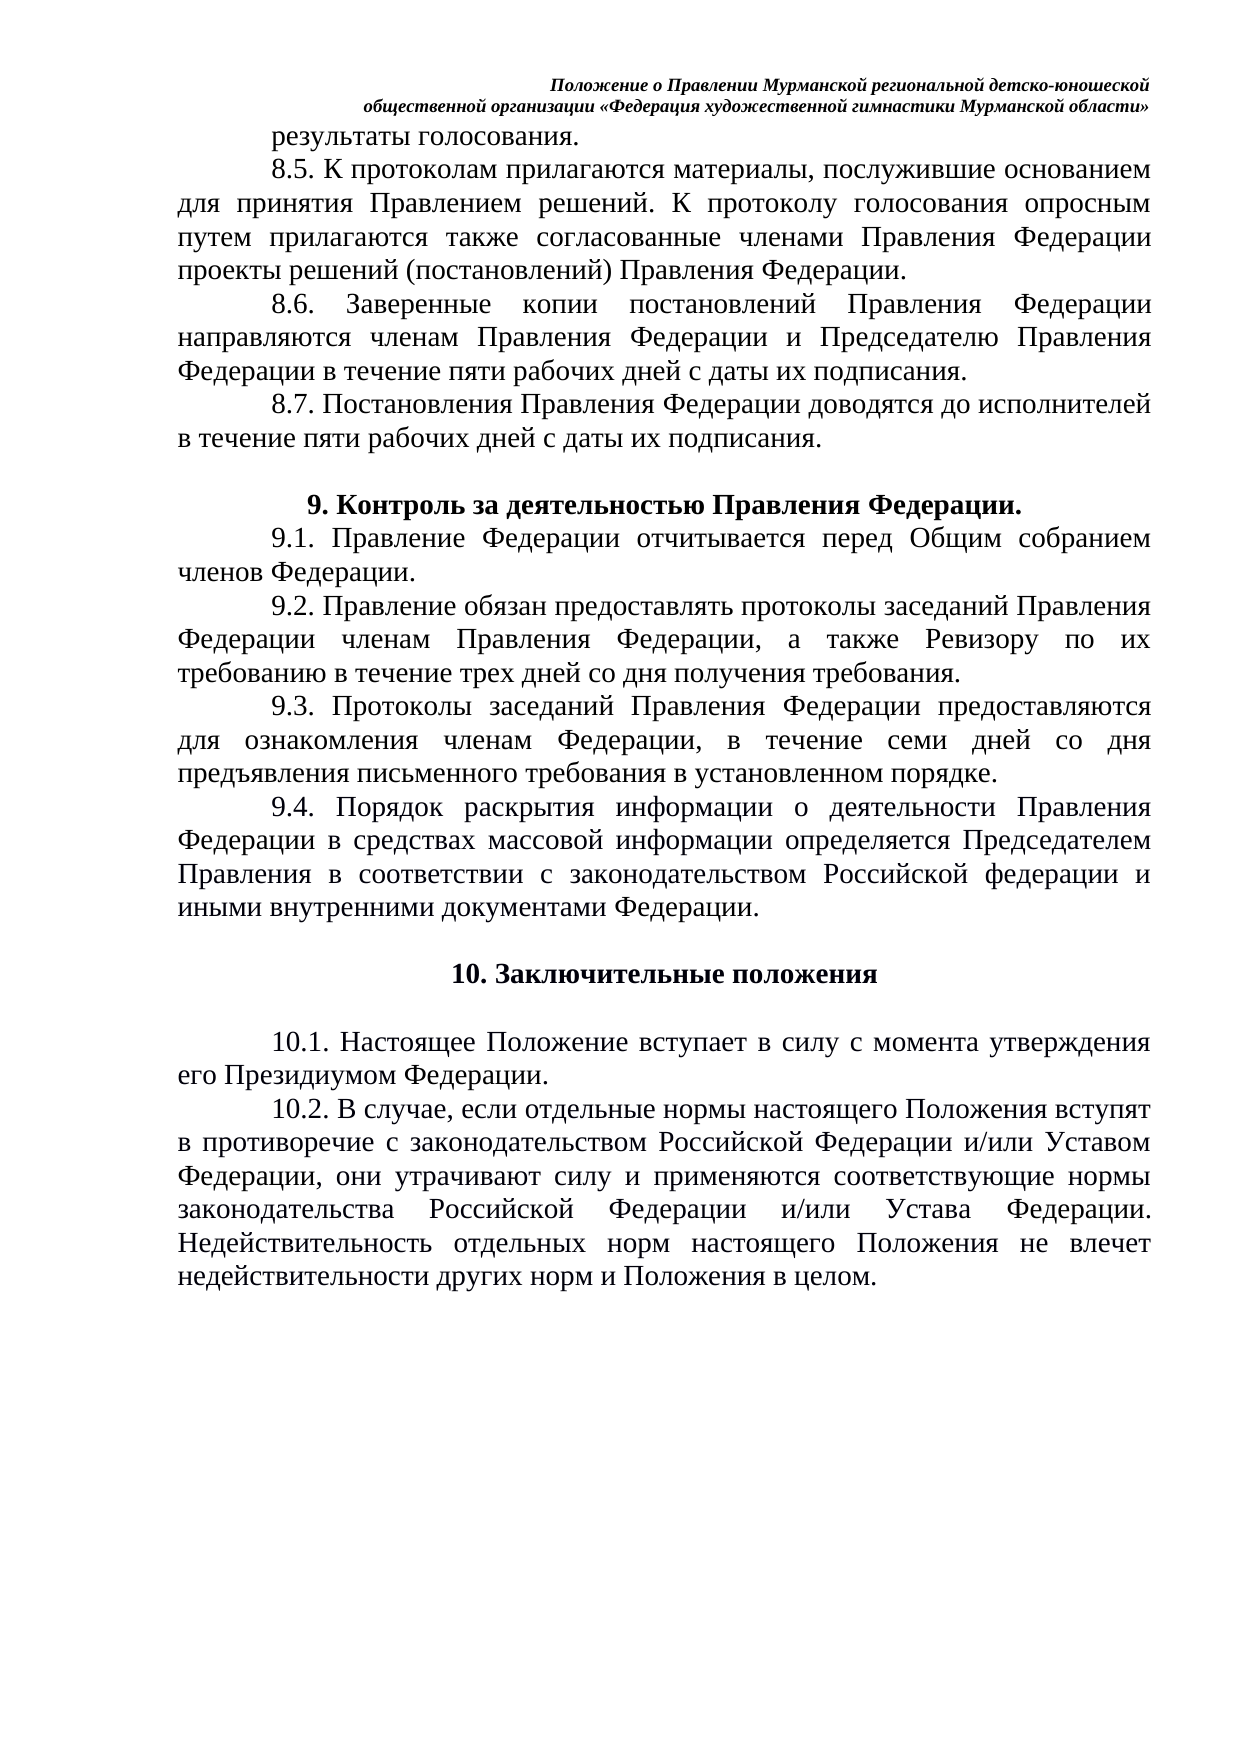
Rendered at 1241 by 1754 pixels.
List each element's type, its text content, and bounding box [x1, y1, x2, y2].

text 10.2. В случае, если отдельные нормы настоящего Положения вступят в противоречие с законодательством Российской Федерации и/или Уставом Федерации, они утрачивают силу и применяются соответствующие нормы законодательства Российской Федерации и/или Устава Федерации. Недействительность отдельных норм настоящего Положения не влечет недействительности других норм и Положения в целом. [177, 1091, 1152, 1292]
text результаты голосования. [177, 118, 1152, 152]
text 8.7. Постановления Правления Федерации доводятся до исполнителей в течение пяти рабочих дней с даты их подписания. [177, 386, 1152, 453]
text 9.4. Порядок раскрытия информации о деятельности Правления Федерации в средствах массовой информации определяется Председателем Правления в соответствии с законодательством Российской федерации и иными внутренними документами Федерации. [177, 789, 1152, 923]
text 8.6. Заверенные копии постановлений Правления Федерации направляются членам Правления Федерации и Председателю Правления Федерации в течение пяти рабочих дней с даты их подписания. [177, 286, 1152, 386]
text 9.2. Правление обязан предоставлять протоколы заседаний Правления Федерации членам Правления Федерации, а также Ревизору по их требованию в течение трех дней со дня получения требования. [177, 588, 1152, 688]
text 10. Заключительные положения [177, 957, 1152, 990]
text 9.3. Протоколы заседаний Правления Федерации предоставляются для ознакомления членам Федерации, в течение семи дней со дня предъявления письменного требования в установленном порядке. [177, 688, 1152, 789]
text 10.1. Настоящее Положение вступает в силу с момента утверждения его Президиумом Федерации. [177, 1024, 1152, 1091]
text 9. Контроль за деятельностью Правления Федерации. [177, 487, 1152, 521]
text 9.1. Правление Федерации отчитывается перед Общим собранием членов Федерации. [177, 521, 1152, 588]
text 8.5. К протоколам прилагаются материалы, послужившие основанием для принятия Правлением решений. К протоколу голосования опросным путем прилагаются также согласованные членами Правления Федерации проекты решений (постановлений) Правления Федерации. [177, 152, 1152, 286]
